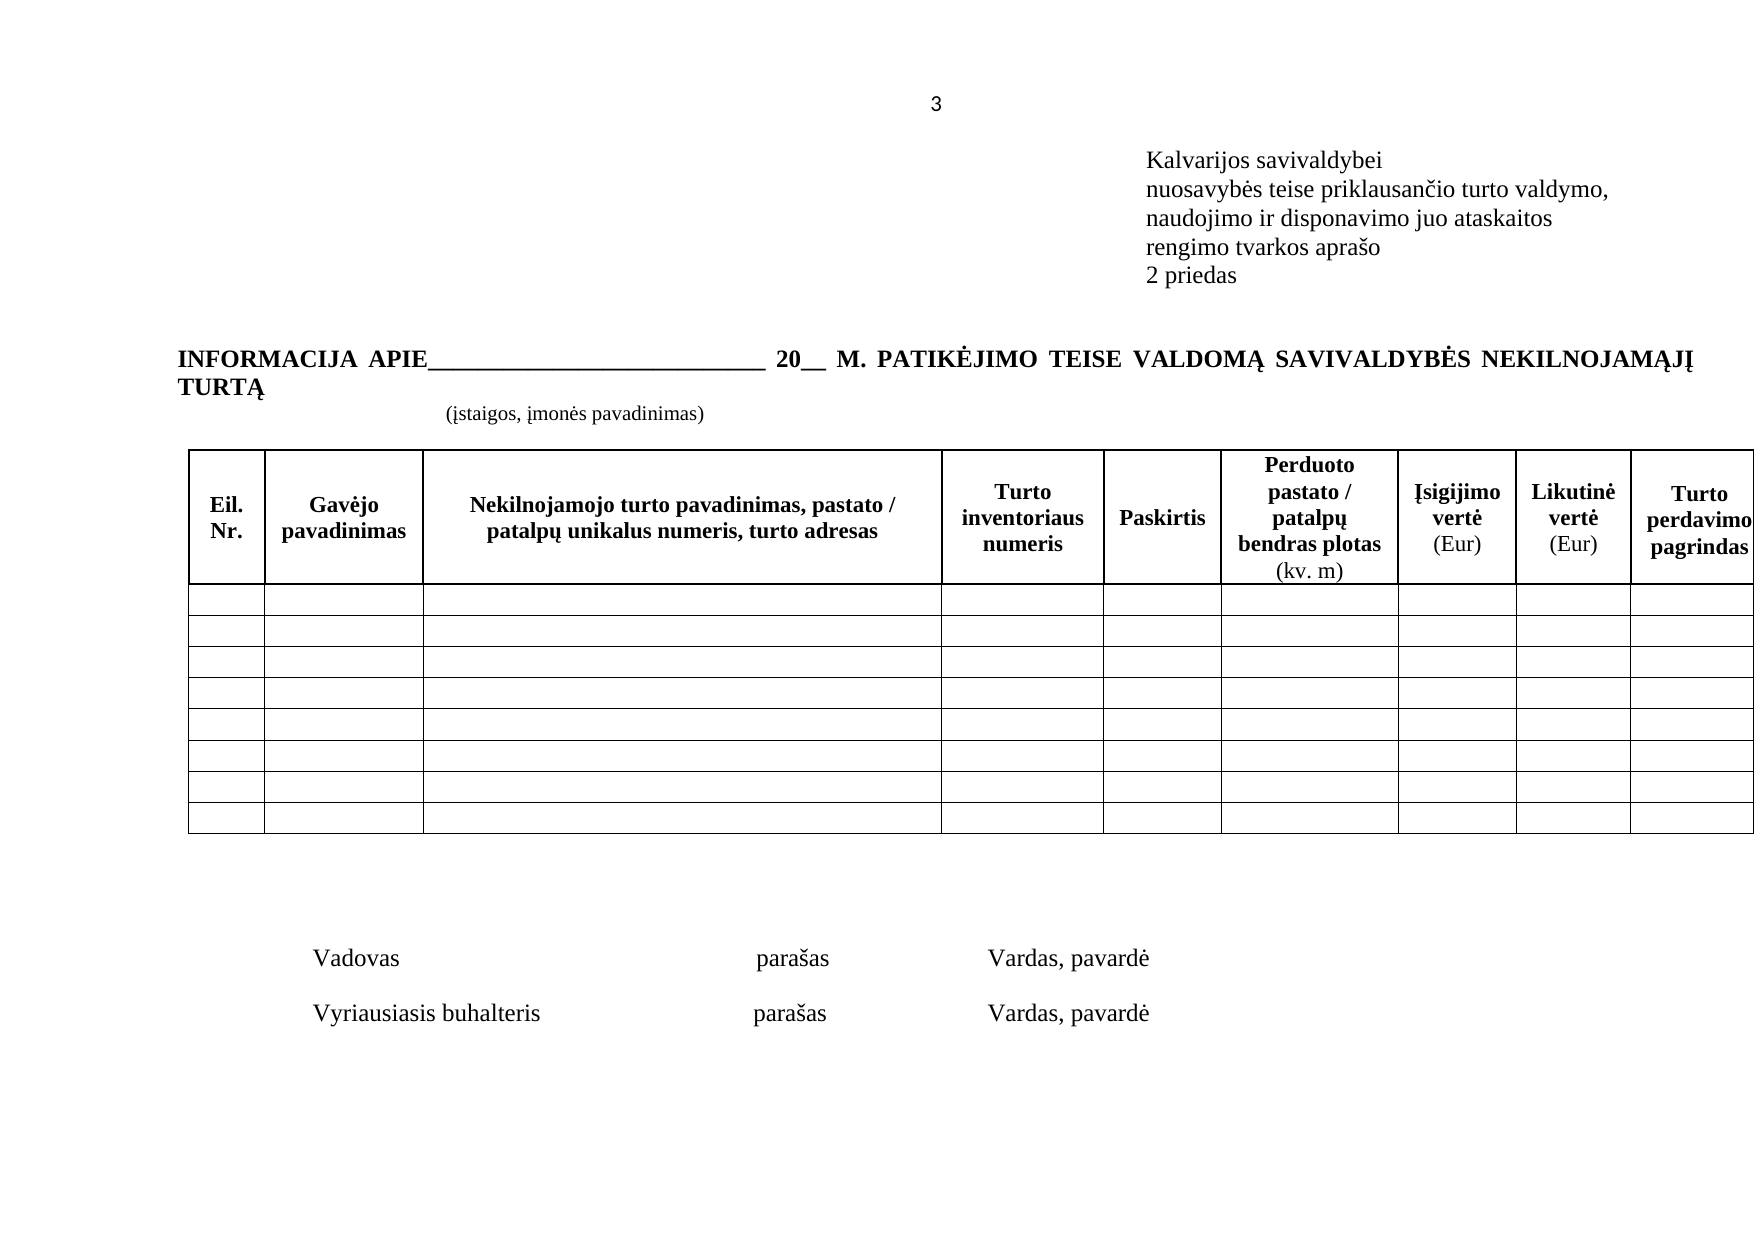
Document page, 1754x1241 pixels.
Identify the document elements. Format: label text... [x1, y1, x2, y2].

text naudojimo ir disponavimo juo ataskaitos [177, 203, 1695, 232]
table_cell [1399, 616, 1516, 646]
table_cell [1517, 678, 1630, 708]
table_cell [424, 616, 941, 646]
table_cell [1104, 772, 1221, 802]
text nuosavybės teise priklausančio turto valdymo, [177, 174, 1695, 203]
text INFORMACIJA APIE___________________________ 20__ M. PATIKĖJIMO TEISE VALDOMĄ SAVIVALDYBĖS NEKILNOJAMĄJĮ TURTĄ [177, 344, 1695, 401]
table_cell [265, 647, 423, 677]
table_cell [1222, 772, 1398, 802]
table_cell [265, 741, 423, 771]
table_cell [1222, 616, 1398, 646]
table_header Turto perdavimo pagrindas [1632, 451, 1753, 583]
table_cell [942, 772, 1103, 802]
table_cell [189, 585, 264, 614]
table_cell [1104, 803, 1221, 833]
table_cell [424, 741, 941, 771]
table_cell [424, 647, 941, 677]
table_cell [1104, 585, 1221, 614]
table_cell [1222, 678, 1398, 708]
table_cell [1222, 647, 1398, 677]
table_cell [189, 741, 264, 771]
table_cell [424, 803, 941, 833]
table_cell [1399, 772, 1516, 802]
table_cell [265, 772, 423, 802]
table_header Paskirtis [1105, 451, 1220, 583]
table_cell [189, 772, 264, 802]
table_cell [1517, 741, 1630, 771]
table_header Perduoto pastato / patalpų bendras plotas (kv. m) [1222, 451, 1397, 583]
table_cell [1222, 741, 1398, 771]
table_cell [1631, 616, 1753, 646]
text Kalvarijos savivaldybei [177, 145, 1695, 174]
text Vadovas parašas Vardas, pavardė [177, 943, 1695, 972]
table_cell [942, 585, 1103, 614]
table_cell [1631, 678, 1753, 708]
table_cell [942, 616, 1103, 646]
table_cell [1399, 585, 1516, 614]
table_cell [189, 647, 264, 677]
table_cell [1222, 585, 1398, 614]
table_cell [1104, 647, 1221, 677]
table_cell [1631, 585, 1753, 614]
table_cell [189, 678, 264, 708]
table_cell [942, 709, 1103, 739]
table_cell [1631, 647, 1753, 677]
text rengimo tvarkos aprašo [177, 232, 1695, 260]
table_cell [1517, 772, 1630, 802]
table_header Įsigijimo vertė (Eur) [1399, 451, 1515, 583]
table_cell [1517, 647, 1630, 677]
table_cell [942, 647, 1103, 677]
table_cell [265, 678, 423, 708]
table_cell [1517, 803, 1630, 833]
table_header Gavėjo pavadinimas [266, 451, 422, 583]
table_cell [1104, 616, 1221, 646]
table_cell [265, 803, 423, 833]
table_cell [424, 709, 941, 739]
table_header Eil. Nr. [190, 451, 264, 583]
table_header Turto inventoriaus numeris [943, 451, 1103, 583]
text (įstaigos, įmonės pavadinimas) [177, 401, 1695, 425]
text Vyriausiasis buhalteris parašas Vardas, pavardė [177, 998, 1695, 1027]
table_cell [1104, 709, 1221, 739]
table_cell [1399, 741, 1516, 771]
table_header Likutinė vertė (Eur) [1517, 451, 1630, 583]
table_cell [1517, 585, 1630, 614]
table_cell [189, 803, 264, 833]
table_cell [1631, 772, 1753, 802]
table_cell [189, 709, 264, 739]
table_cell [1517, 709, 1630, 739]
table_cell [189, 616, 264, 646]
table_cell [942, 741, 1103, 771]
table_cell [1222, 709, 1398, 739]
table_header Nekilnojamojo turto pavadinimas, pastato / patalpų unikalus numeris, turto adresas [424, 451, 941, 583]
table_cell [1631, 741, 1753, 771]
table_cell [1631, 709, 1753, 739]
table_cell [1399, 678, 1516, 708]
text 2 priedas [177, 260, 1695, 289]
table_cell [1399, 803, 1516, 833]
table_cell [1104, 678, 1221, 708]
table_cell [265, 585, 423, 614]
table_cell [1399, 709, 1516, 739]
table_cell [265, 709, 423, 739]
table_cell [424, 678, 941, 708]
table_cell [265, 616, 423, 646]
table_cell [1222, 803, 1398, 833]
table_cell [942, 803, 1103, 833]
table_cell [424, 585, 941, 614]
table_cell [1104, 741, 1221, 771]
table_cell [1631, 803, 1753, 833]
table_cell [942, 678, 1103, 708]
table_cell [1399, 647, 1516, 677]
table_cell [1517, 616, 1630, 646]
table_cell [424, 772, 941, 802]
